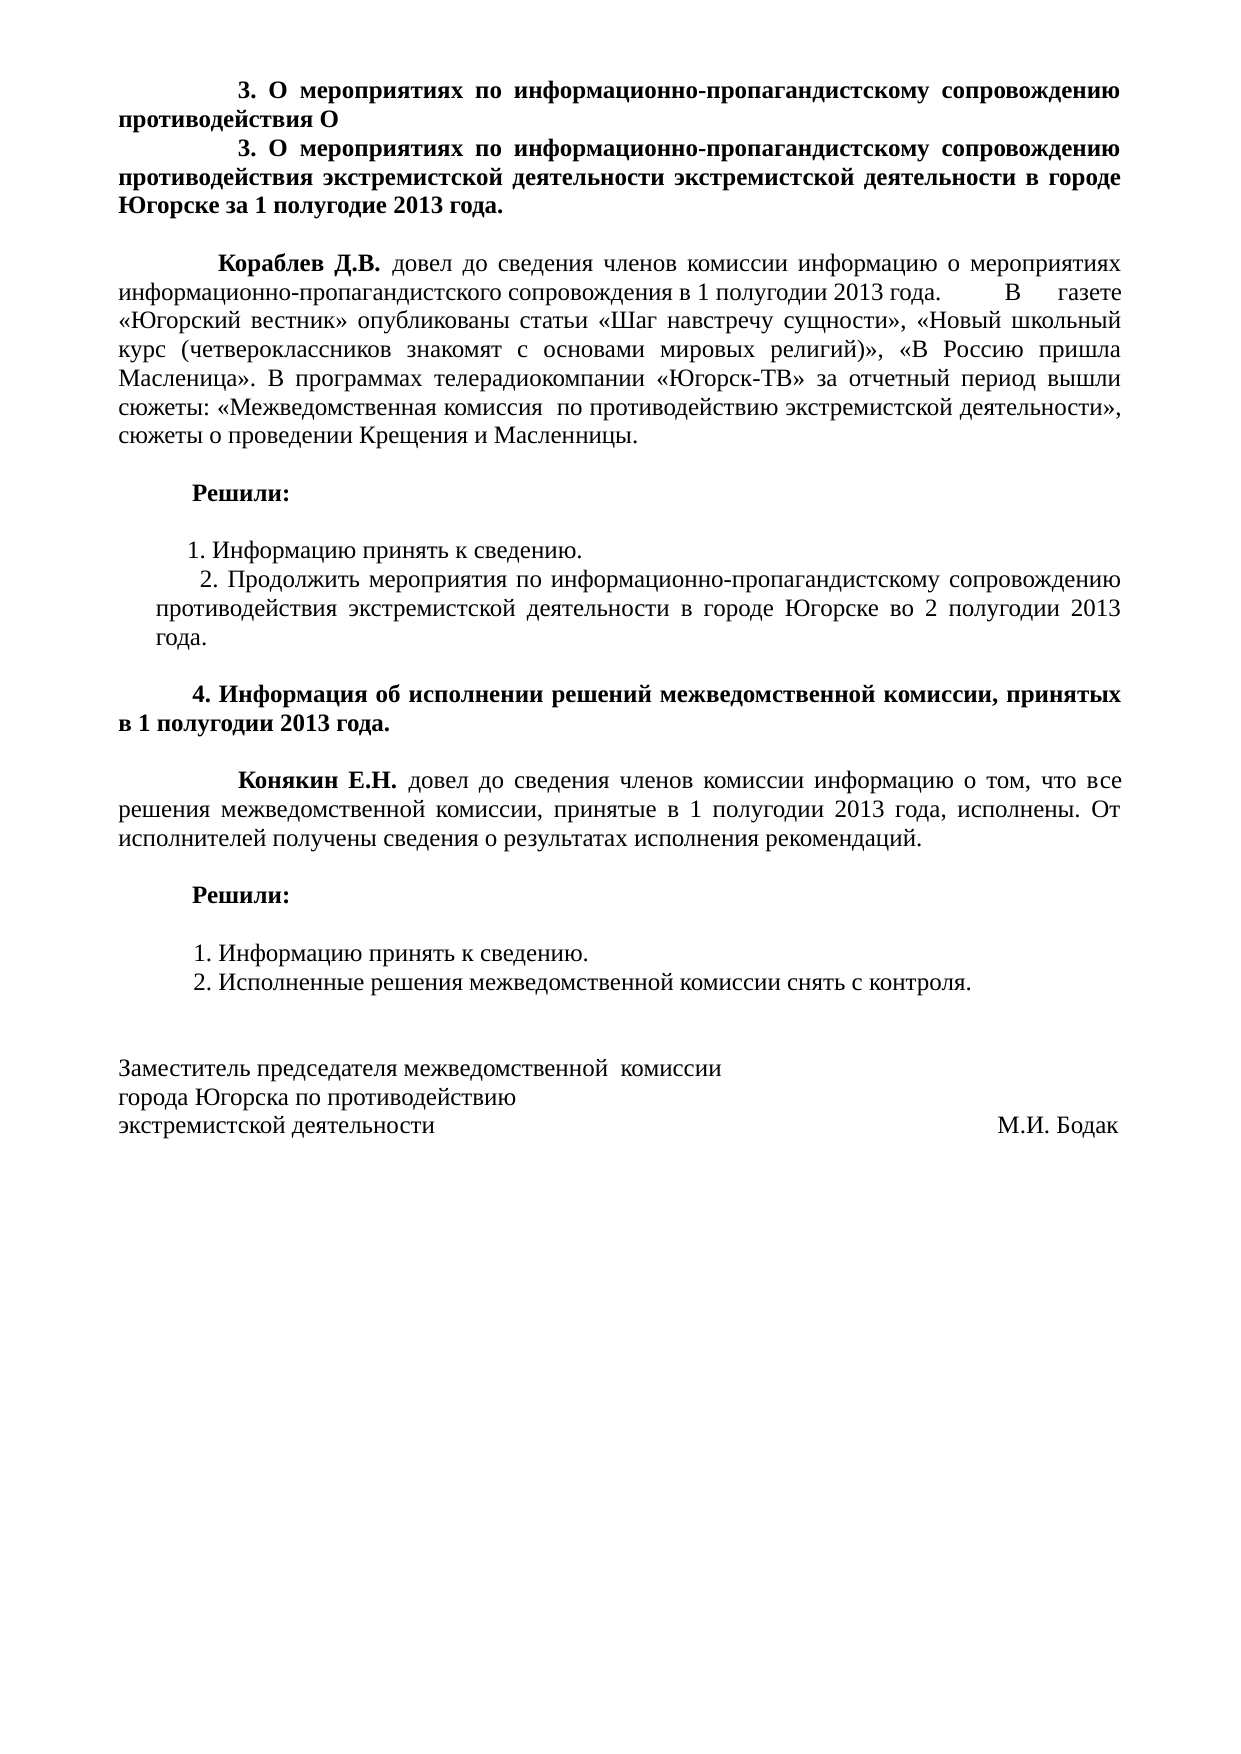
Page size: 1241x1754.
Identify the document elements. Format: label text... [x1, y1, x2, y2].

text Конякин Е.Н. довел до сведения членов комиссии информацию о том, что все решения межведомственной комиссии, принятые в 1 полугодии 2013 года, исполнены. От исполнителей получены сведения о результатах исполнения рекомендаций. [118, 766, 1122, 852]
text 4. Информация об исполнении решений межведомственной комиссии, принятых в 1 полугодии 2013 года. [118, 679, 1122, 737]
text Кораблев Д.В. довел до сведения членов комиссии информацию о мероприятиях информационно-пропагандистского сопровождения в 1 полугодии 2013 года. В газете «Югорский вестник» опубликованы статьи «Шаг навстречу сущности», «Новый школьный курс (четвероклассников знакомят с основами мировых религий)», «В Россию пришла Масленица». В программах телерадиокомпании «Югорск-ТВ» за отчетный период вышли сюжеты: «Межведомственная комиссия по противодействию экстремистской деятельности», сюжеты о проведении Крещения и Масленницы. [118, 248, 1122, 449]
text 1. Информацию принять к сведению. [118, 536, 1122, 564]
text 1. Информацию принять к сведению. [118, 938, 1122, 967]
text Заместитель председателя межведомственной комиссии [118, 1053, 1122, 1082]
text Решили: [118, 478, 1122, 507]
text Решили: [118, 881, 1122, 909]
text 2. Исполненные решения межведомственной комиссии снять с контроля. [156, 967, 1122, 996]
text экстремистской деятельности М.И. Бодак [118, 1111, 1122, 1139]
text 2. Продолжить мероприятия по информационно-пропагандистскому сопровождению противодействия экстремистской деятельности в городе Югорске во 2 полугодии 2013 года. [156, 564, 1122, 651]
text 3. О мероприятиях по информационно-пропагандистскому сопровождению противодействия экстремистской деятельности экстремистской деятельности в городе Югорске за 1 полугодие 2013 года. [118, 133, 1122, 219]
text города Югорска по противодействию [118, 1082, 1122, 1111]
text 3. О мероприятиях по информационно-пропагандистскому сопровождению противодействия О [118, 47, 1122, 133]
